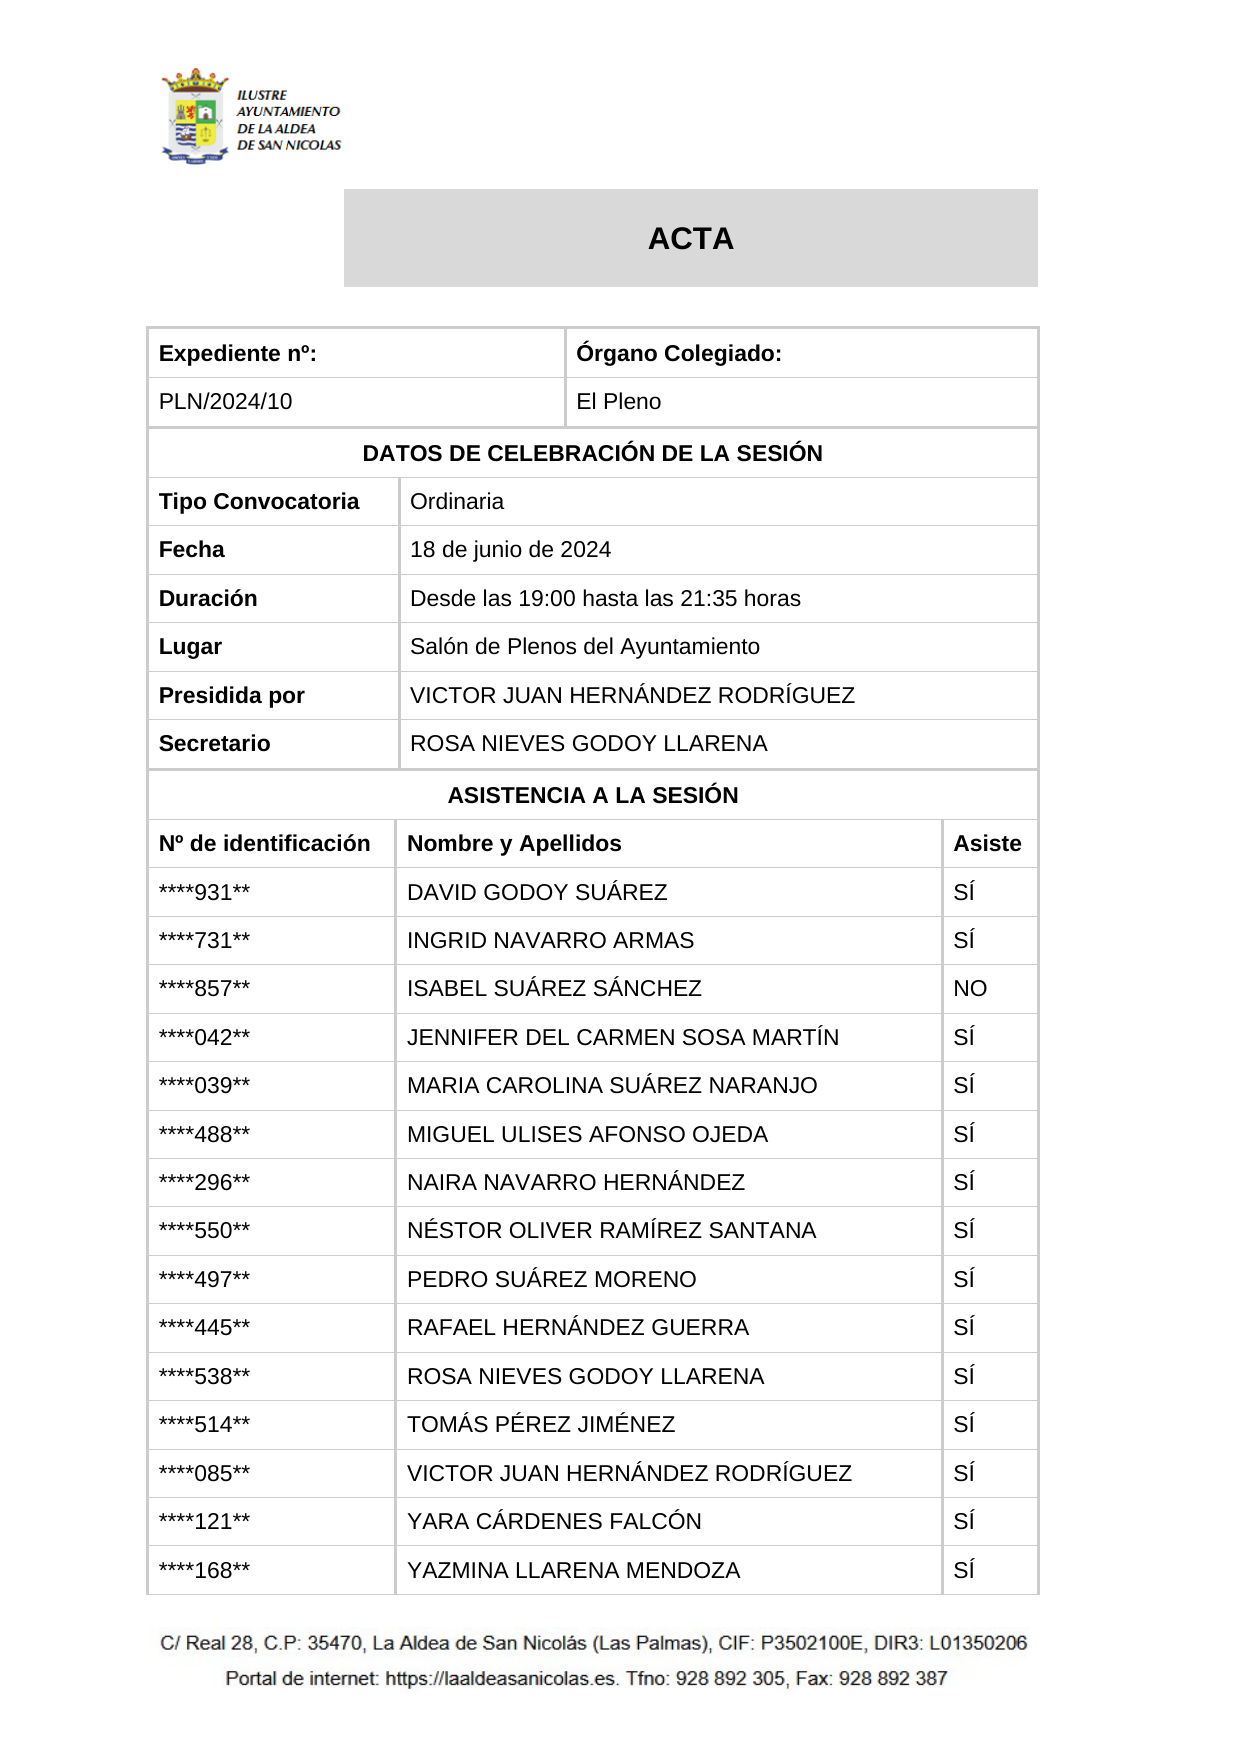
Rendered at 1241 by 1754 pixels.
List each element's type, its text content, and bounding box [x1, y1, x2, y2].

table_cell 18 de junio de 2024 [401, 526, 1037, 574]
table_cell ****039** [149, 1062, 394, 1109]
table_cell ****514** [149, 1401, 394, 1448]
table_cell NÉSTOR OLIVER RAMÍREZ SANTANA [397, 1207, 941, 1255]
table_cell ****121** [149, 1498, 394, 1545]
table_cell SÍ [944, 1207, 1037, 1255]
table_cell MARIA CAROLINA SUÁREZ NARANJO [397, 1062, 941, 1109]
table_cell SÍ [944, 1111, 1037, 1158]
table_cell SÍ [944, 1353, 1037, 1400]
table_cell ****168** [149, 1546, 394, 1594]
table_cell Presidida por [149, 672, 398, 719]
table_cell SÍ [944, 1062, 1037, 1109]
table_cell ROSA NIEVES GODOY LLARENA [397, 1353, 941, 1400]
table_header Expediente nº: [149, 329, 564, 377]
table_cell Asiste [944, 820, 1037, 867]
table_cell Tipo Convocatoria [149, 478, 398, 525]
table_cell SÍ [944, 1256, 1037, 1303]
table_cell VICTOR JUAN HERNÁNDEZ RODRÍGUEZ [397, 1450, 941, 1497]
table_cell Nombre y Apellidos [397, 820, 941, 867]
table_cell Nº de identificación [149, 820, 394, 867]
table_cell VICTOR JUAN HERNÁNDEZ RODRÍGUEZ [401, 672, 1037, 719]
table_cell SÍ [944, 1450, 1037, 1497]
table_cell DAVID GODOY SUÁREZ [397, 868, 941, 916]
table_cell PLN/2024/10 [149, 378, 564, 426]
picture [148, 60, 357, 172]
table_cell SÍ [944, 1014, 1037, 1061]
table_cell SÍ [944, 1498, 1037, 1545]
table_cell ISABEL SUÁREZ SÁNCHEZ [397, 965, 941, 1013]
table_cell Lugar [149, 623, 398, 671]
picture [149, 1627, 1034, 1694]
table_cell ****042** [149, 1014, 394, 1061]
table_cell SÍ [944, 1546, 1037, 1594]
table_header ACTA [344, 189, 1038, 287]
table_cell ****085** [149, 1450, 394, 1497]
table_cell Secretario [149, 720, 398, 767]
table_cell NAIRA NAVARRO HERNÁNDEZ [397, 1159, 941, 1206]
table_cell YAZMINA LLARENA MENDOZA [397, 1546, 941, 1594]
table_cell Desde las 19:00 hasta las 21:35 horas [401, 575, 1037, 622]
table_cell ****445** [149, 1304, 394, 1352]
table_cell Fecha [149, 526, 398, 574]
table_header [148, 189, 344, 287]
table_cell Ordinaria [401, 478, 1037, 525]
table_cell ****497** [149, 1256, 394, 1303]
table_cell SÍ [944, 917, 1037, 964]
table_cell ****857** [149, 965, 394, 1013]
table_cell YARA CÁRDENES FALCÓN [397, 1498, 941, 1545]
table_cell ****296** [149, 1159, 394, 1206]
table_cell ****488** [149, 1111, 394, 1158]
table_cell SÍ [944, 1401, 1037, 1448]
table_cell SÍ [944, 1159, 1037, 1206]
table_cell ASISTENCIA A LA SESIÓN [149, 771, 1037, 819]
table_cell SÍ [944, 1304, 1037, 1352]
table_cell El Pleno [567, 378, 1037, 426]
table_cell SÍ [944, 868, 1037, 916]
table_cell ****731** [149, 917, 394, 964]
table_cell PEDRO SUÁREZ MORENO [397, 1256, 941, 1303]
table_cell RAFAEL HERNÁNDEZ GUERRA [397, 1304, 941, 1352]
table_cell ROSA NIEVES GODOY LLARENA [401, 720, 1037, 767]
table_cell MIGUEL ULISES AFONSO OJEDA [397, 1111, 941, 1158]
table_cell NO [944, 965, 1037, 1013]
table_cell Salón de Plenos del Ayuntamiento [401, 623, 1037, 671]
table_cell JENNIFER DEL CARMEN SOSA MARTÍN [397, 1014, 941, 1061]
table_cell DATOS DE CELEBRACIÓN DE LA SESIÓN [149, 429, 1037, 477]
table_header Órgano Colegiado: [567, 329, 1037, 377]
table_cell INGRID NAVARRO ARMAS [397, 917, 941, 964]
table_cell ****931** [149, 868, 394, 916]
table_cell Duración [149, 575, 398, 622]
table_cell ****550** [149, 1207, 394, 1255]
table_cell TOMÁS PÉREZ JIMÉNEZ [397, 1401, 941, 1448]
table_cell ****538** [149, 1353, 394, 1400]
